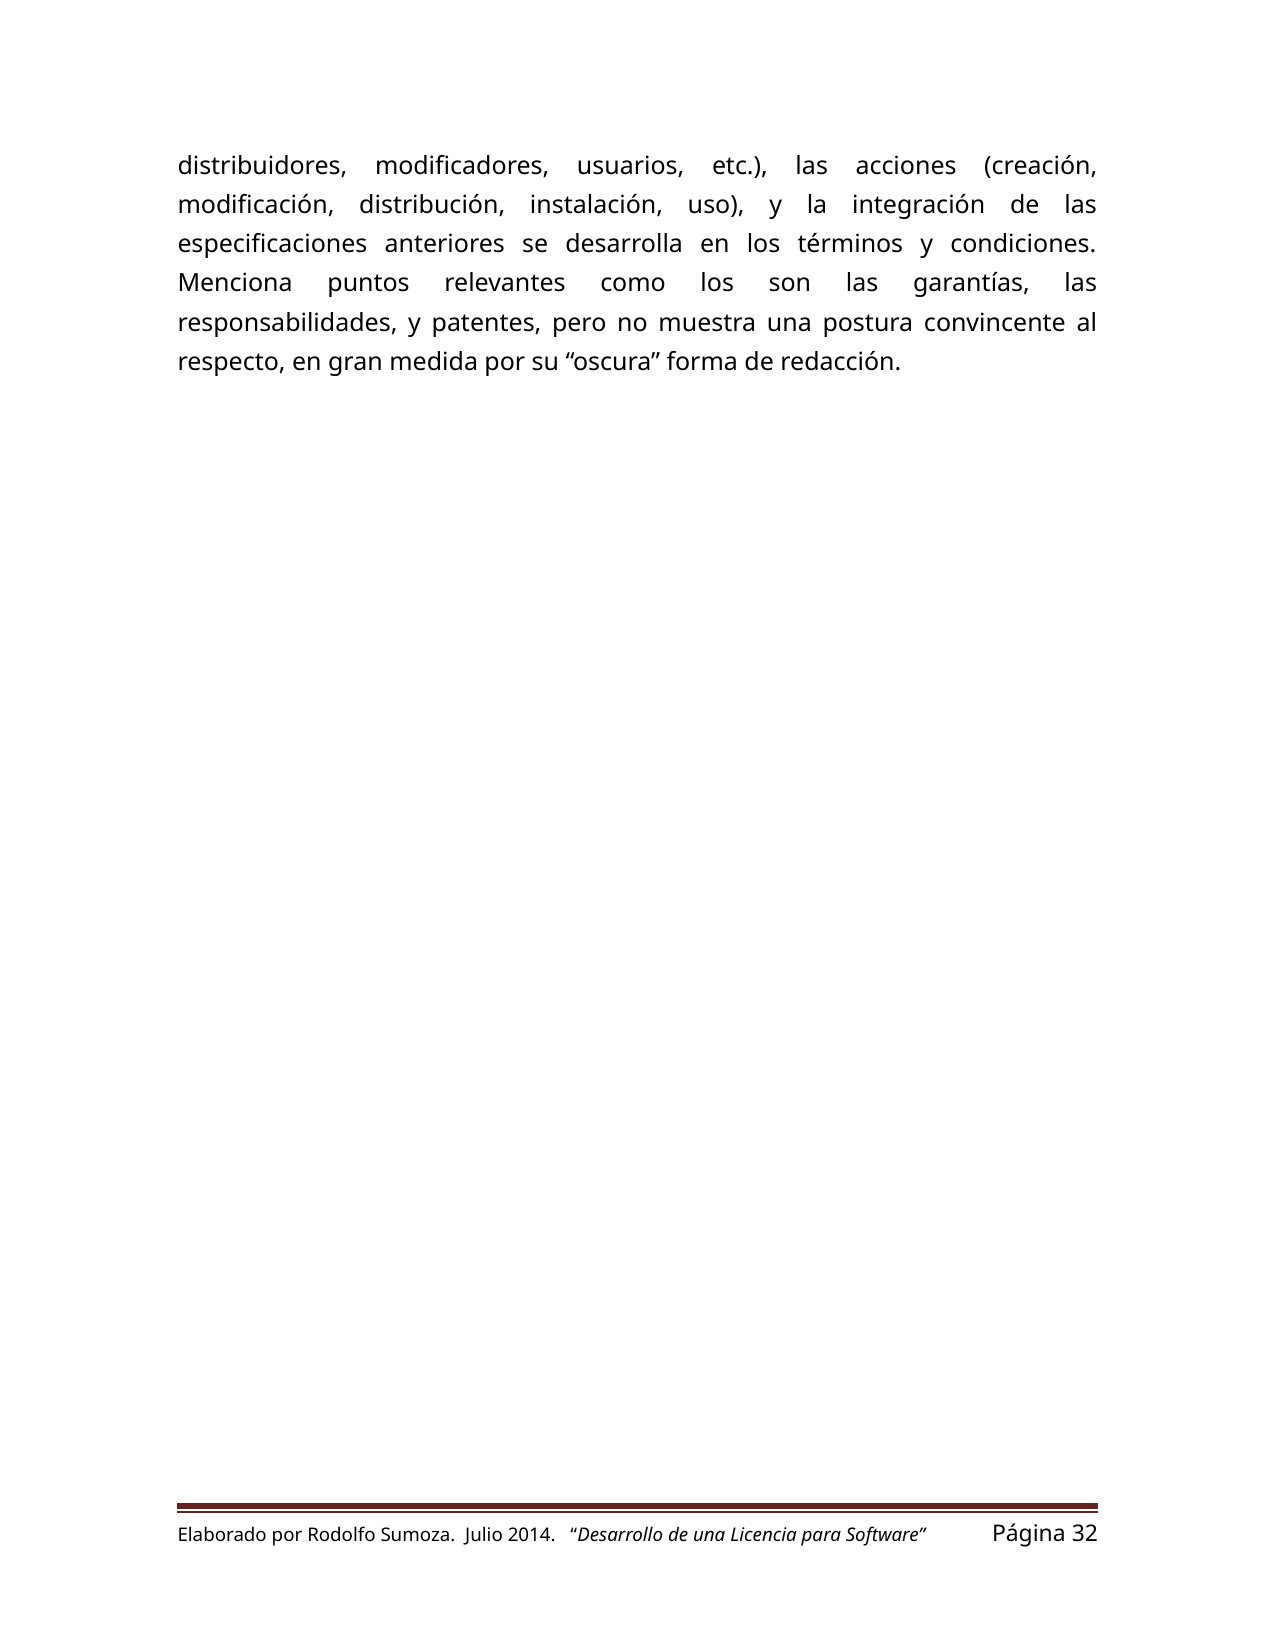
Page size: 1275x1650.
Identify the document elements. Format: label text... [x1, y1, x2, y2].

text distribuidores, modificadores, usuarios, etc.), las acciones (creación, modificación, distribución, instalación, uso), y la integración de las especificaciones anteriores se desarrolla en los términos y condiciones. Menciona puntos relevantes como los son las garantías, las responsabilidades, y patentes, pero no muestra una postura convincente al respecto, en gran medida por su “oscura” forma de redacción. [177, 148, 1098, 377]
